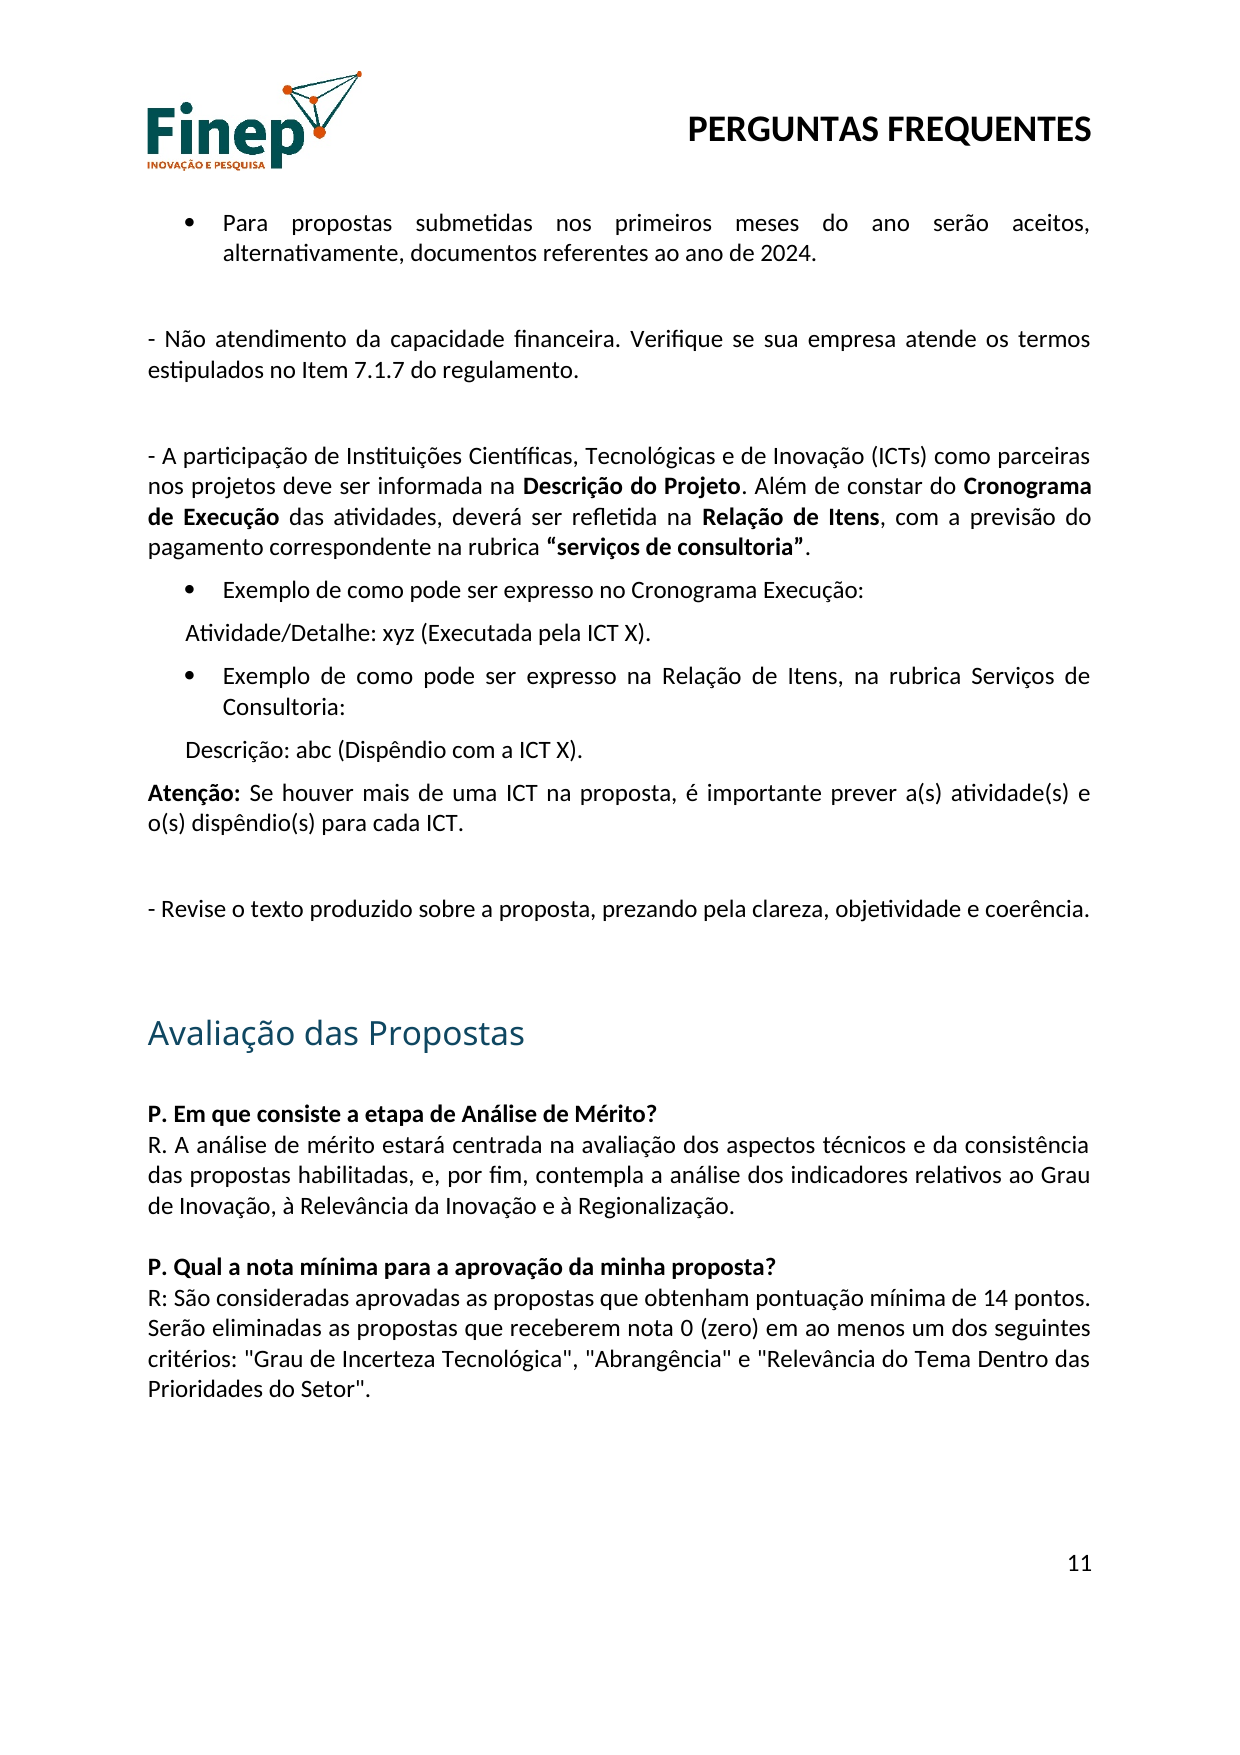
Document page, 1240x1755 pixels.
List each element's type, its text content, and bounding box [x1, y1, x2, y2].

subtitle Avaliação das Propostas [148, 1010, 1092, 1056]
list Exemplo de como pode ser expresso no Cronograma Execução: [185, 574, 1092, 605]
text R. A análise de mérito estará centrada na avaliação dos aspectos técnicos e da consistência das propostas habilitadas, e, por fim, contempla a análise dos indicadores relativos ao Grau de Inovação, à Relevância da Inovação e à Regionalização. [148, 1129, 1092, 1221]
text - Revise o texto produzido sobre a proposta, prezando pela clareza, objetividade e coerência. [148, 894, 1092, 924]
text Atividade/Detalhe: xyz (Executada pela ICT X). [148, 617, 1092, 648]
text P. Em que consiste a etapa de Análise de Mérito? [148, 1099, 1092, 1129]
text - Não atendimento da capacidade financeira. Verifique se sua empresa atende os termos estipulados no Item 7.1.7 do regulamento. [148, 323, 1092, 384]
text P. Qual a nota mínima para a aprovação da minha proposta? [148, 1251, 1092, 1282]
text Atenção: Se houver mais de uma ICT na proposta, é importante prever a(s) atividade(s) e o(s) dispêndio(s) para cada ICT. [148, 777, 1092, 838]
text Serão eliminadas as propostas que receberem nota 0 (zero) em ao menos um dos seguintes critérios: "Grau de Incerteza Tecnológica", "Abrangência" e "Relevância do Tema Dentro das Prioridades do Setor". [148, 1312, 1092, 1404]
text Descrição: abc (Dispêndio com a ICT X). [148, 734, 1092, 764]
text - A participação de Instituições Científicas, Tecnológicas e de Inovação (ICTs) como parceiras nos projetos deve ser informada na Descrição do Projeto. Além de constar do Cronograma de Execução das atividades, deverá ser refletida na Relação de Itens, com a previsão do pagamento correspondente na rubrica “serviços de consultoria”. [148, 440, 1092, 562]
text R: São consideradas aprovadas as propostas que obtenham pontuação mínima de 14 pontos. [148, 1282, 1092, 1312]
list Exemplo de como pode ser expresso na Relação de Itens, na rubrica Serviços de Consultoria: [185, 661, 1092, 722]
list Para propostas submetidas nos primeiros meses do ano serão aceitos, alternativamente, documentos referentes ao ano de 2024. [185, 207, 1092, 268]
